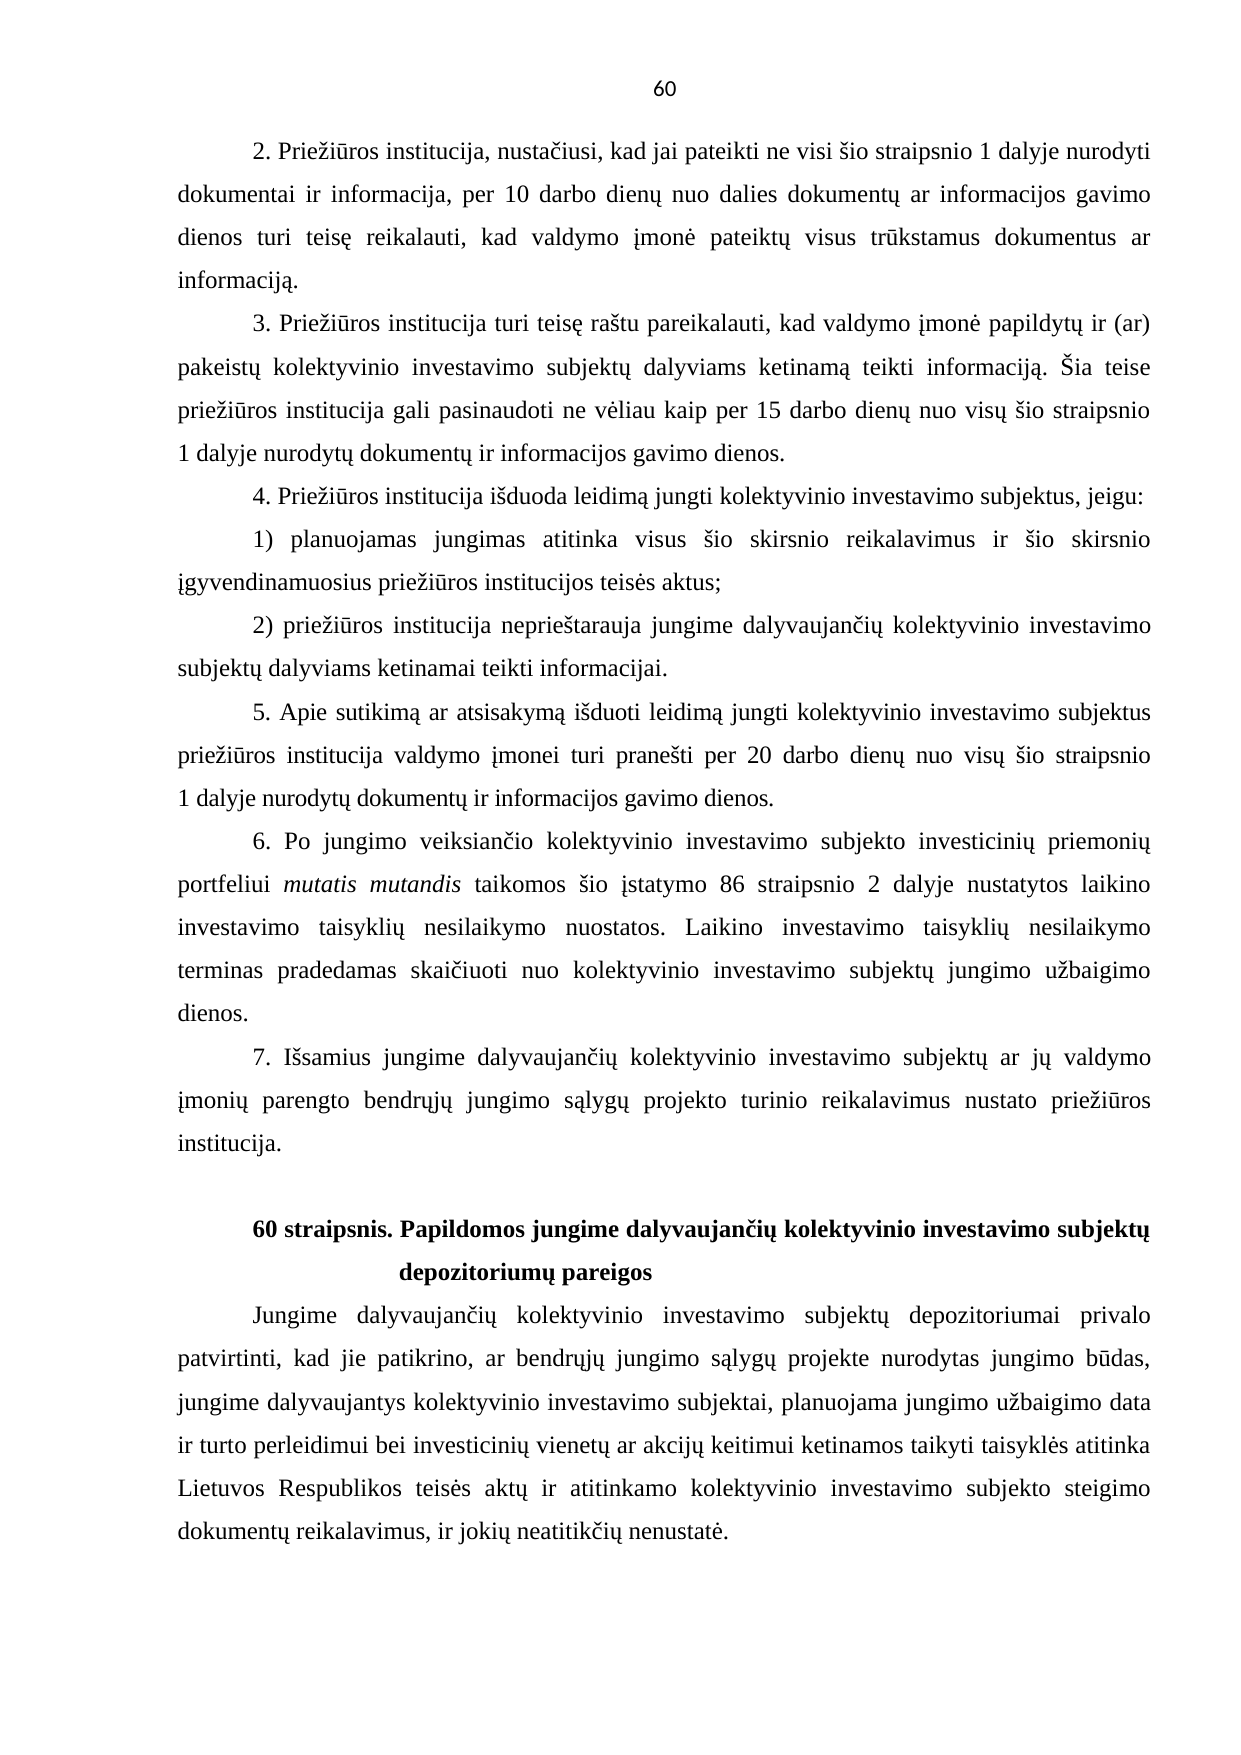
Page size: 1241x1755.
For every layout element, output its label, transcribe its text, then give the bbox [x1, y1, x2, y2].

text 2) priežiūros institucija neprieštarauja jungime dalyvaujančių kolektyvinio investavimo subjektų dalyviams ketinamai teikti informacijai. [177, 610, 1152, 682]
text 4. Priežiūros institucija išduoda leidimą jungti kolektyvinio investavimo subjektus, jeigu: [177, 481, 1152, 510]
text 5. Apie sutikimą ar atsisakymą išduoti leidimą jungti kolektyvinio investavimo subjektus priežiūros institucija valdymo įmonei turi pranešti per 20 darbo dienų nuo visų šio straipsnio 1 dalyje nurodytų dokumentų ir informacijos gavimo dienos. [177, 697, 1152, 812]
text 60 straipsnis. Papildomos jungime dalyvaujančių kolektyvinio investavimo subjektų depozitoriumų pareigos [252, 1214, 1152, 1286]
text 2. Priežiūros institucija, nustačiusi, kad jai pateikti ne visi šio straipsnio 1 dalyje nurodyti dokumentai ir informacija, per 10 darbo dienų nuo dalies dokumentų ar informacijos gavimo dienos turi teisę reikalauti, kad valdymo įmonė pateiktų visus trūkstamus dokumentus ar informaciją. [177, 136, 1152, 294]
text 1) planuojamas jungimas atitinka visus šio skirsnio reikalavimus ir šio skirsnio įgyvendinamuosius priežiūros institucijos teisės aktus; [177, 524, 1152, 596]
text Jungime dalyvaujančių kolektyvinio investavimo subjektų depozitoriumai privalo patvirtinti, kad jie patikrino, ar bendrųjų jungimo sąlygų projekte nurodytas jungimo būdas, jungime dalyvaujantys kolektyvinio investavimo subjektai, planuojama jungimo užbaigimo data ir turto perleidimui bei investicinių vienetų ar akcijų keitimui ketinamos taikyti taisyklės atitinka Lietuvos Respublikos teisės aktų ir atitinkamo kolektyvinio investavimo subjekto steigimo dokumentų reikalavimus, ir jokių neatitikčių nenustatė. [177, 1300, 1152, 1545]
text 7. Išsamius jungime dalyvaujančių kolektyvinio investavimo subjektų ar jų valdymo įmonių parengto bendrųjų jungimo sąlygų projekto turinio reikalavimus nustato priežiūros institucija. [177, 1042, 1152, 1157]
text 6. Po jungimo veiksiančio kolektyvinio investavimo subjekto investicinių priemonių portfeliui mutatis mutandis taikomos šio įstatymo 86 straipsnio 2 dalyje nustatytos laikino investavimo taisyklių nesilaikymo nuostatos. Laikino investavimo taisyklių nesilaikymo terminas pradedamas skaičiuoti nuo kolektyvinio investavimo subjektų jungimo užbaigimo dienos. [177, 826, 1152, 1027]
text 3. Priežiūros institucija turi teisę raštu pareikalauti, kad valdymo įmonė papildytų ir (ar) pakeistų kolektyvinio investavimo subjektų dalyviams ketinamą teikti informaciją. Šia teise priežiūros institucija gali pasinaudoti ne vėliau kaip per 15 darbo dienų nuo visų šio straipsnio 1 dalyje nurodytų dokumentų ir informacijos gavimo dienos. [177, 308, 1152, 467]
